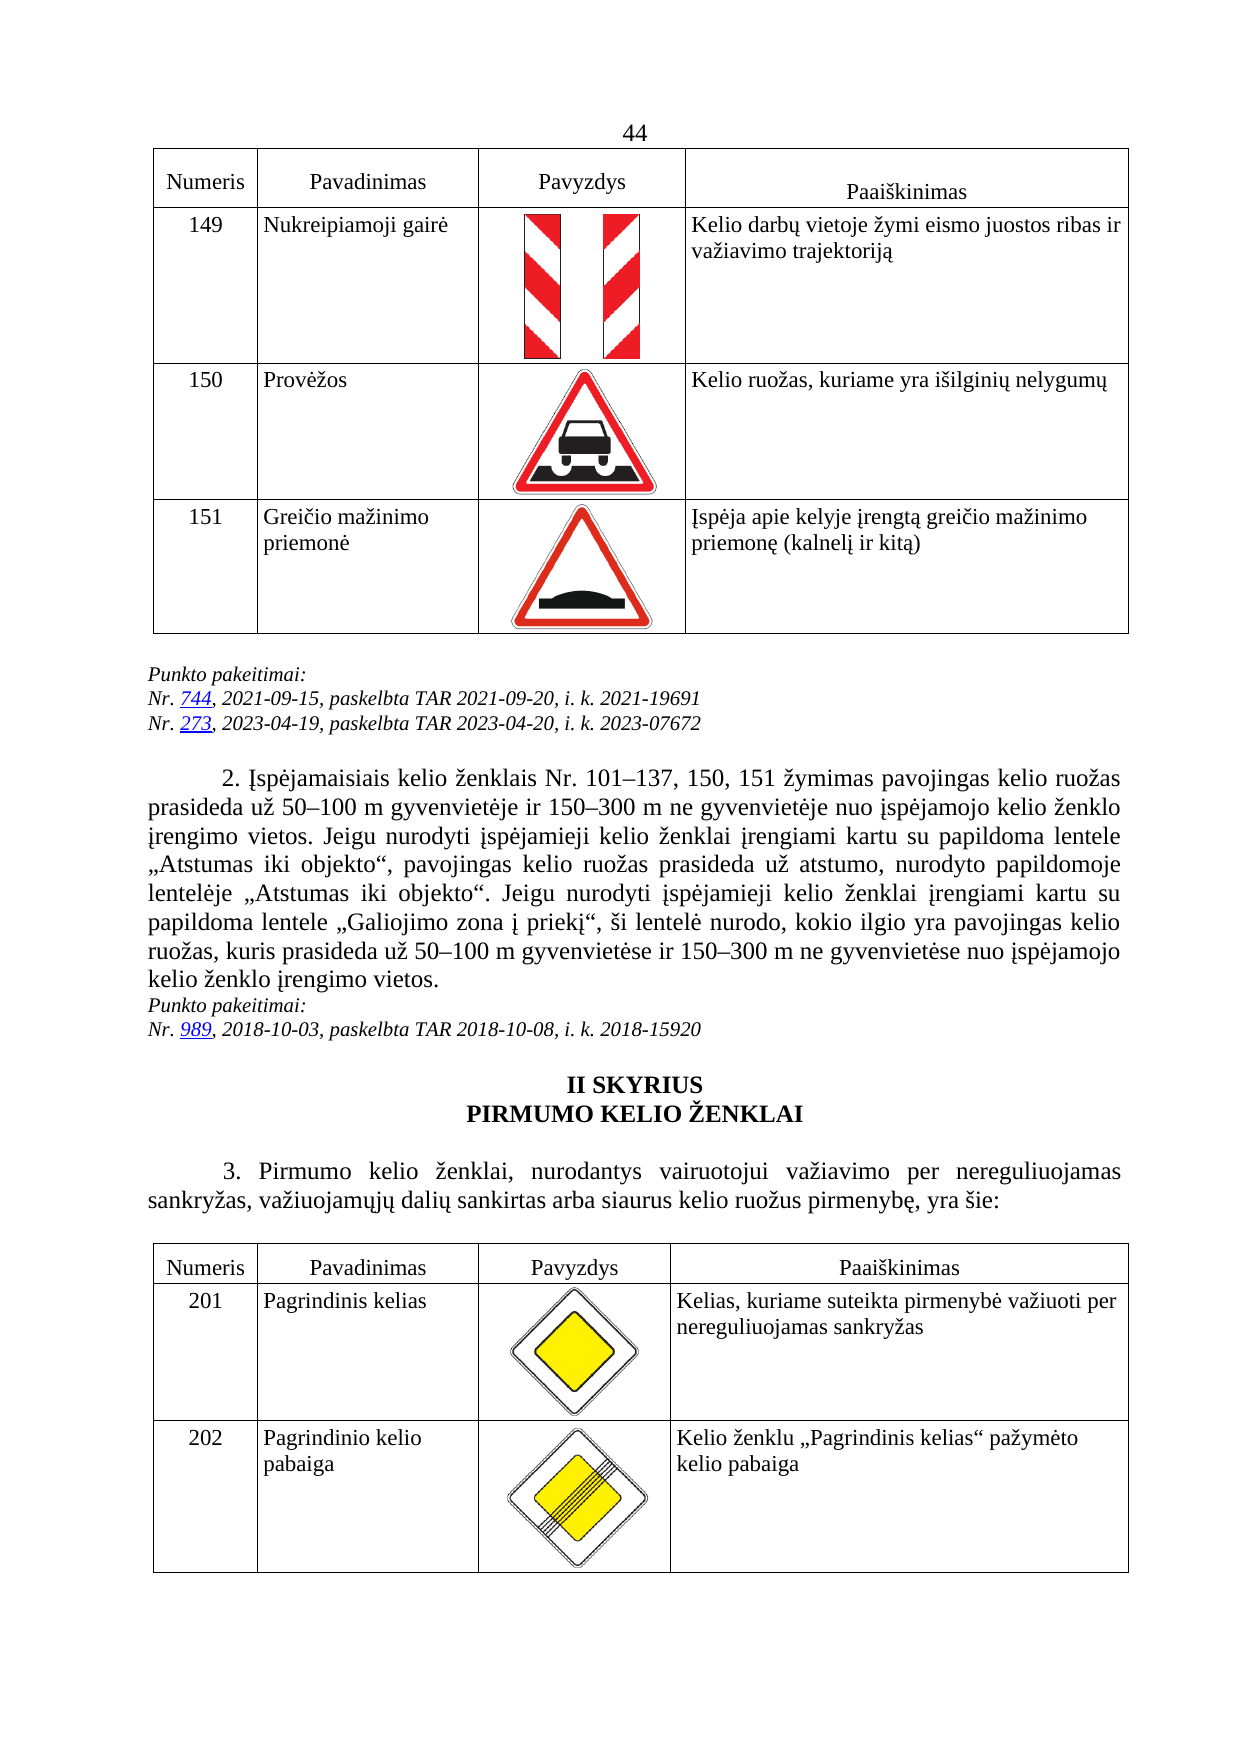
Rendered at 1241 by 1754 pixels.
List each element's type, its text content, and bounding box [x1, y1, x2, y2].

table_cell Pagrindinis kelias [258, 1284, 478, 1420]
table_cell Greičio mažinimo priemonė [258, 500, 478, 632]
table_header Pavyzdys [479, 1244, 670, 1283]
text Punkto pakeitimai: [148, 662, 1122, 686]
table_cell [479, 364, 685, 499]
table_header Pavadinimas [258, 1244, 478, 1283]
table_cell Kelio ženklu „Pagrindinis kelias“ pažymėto kelio pabaiga [671, 1421, 1128, 1572]
text PIRMUMO KELIO ŽENKLAI [148, 1099, 1122, 1128]
table_cell 202 [154, 1421, 257, 1572]
table_header Paaiškinimas [686, 149, 1128, 207]
table_cell 151 [154, 500, 257, 632]
table_cell [479, 1421, 670, 1572]
text Punkto pakeitimai: [148, 993, 1122, 1017]
table_cell Įspėja apie kelyje įrengtą greičio mažinimo priemonę (kalnelį ir kitą) [686, 500, 1128, 632]
table_cell Kelias, kuriame suteikta pirmenybė važiuoti per nereguliuojamas sankryžas [671, 1284, 1128, 1420]
text 2. Įspėjamaisiais kelio ženklais Nr. 101–137, 150, 151 žymimas pavojingas kelio ruožas prasideda už 50–100 m gyvenvietėje ir 150–300 m ne gyvenvietėje nuo įspėjamojo kelio ženklo įrengimo vietos. Jeigu nurodyti įspėjamieji kelio ženklai įrengiami kartu su papildoma lentele „Atstumas iki objekto“, pavojingas kelio ruožas prasideda už atstumo, nurodyto papildomoje lentelėje „Atstumas iki objekto“. Jeigu nurodyti įspėjamieji kelio ženklai įrengiami kartu su papildoma lentele „Galiojimo zona į priekį“, ši lentelė nurodo, kokio ilgio yra pavojingas kelio ruožas, kuris prasideda už 50–100 m gyvenvietėse ir 150–300 m ne gyvenvietėse nuo įspėjamojo kelio ženklo įrengimo vietos. [148, 763, 1122, 993]
table_cell [479, 208, 685, 362]
text Nr. 273, 2023-04-19, paskelbta TAR 2023-04-20, i. k. 2023-07672 [148, 710, 1122, 734]
table_cell 201 [154, 1284, 257, 1420]
table_header Paaiškinimas [671, 1244, 1128, 1283]
table_cell Pagrindinio kelio pabaiga [258, 1421, 478, 1572]
text Nr. 744, 2021-09-15, paskelbta TAR 2021-09-20, i. k. 2021-19691 [148, 686, 1122, 710]
table_header Pavyzdys [479, 149, 685, 207]
table_header Pavadinimas [258, 149, 478, 207]
table_cell [479, 500, 685, 632]
text 3. Pirmumo kelio ženklai, nurodantys vairuotojui važiavimo per nereguliuojamas sankryžas, važiuojamųjų dalių sankirtas arba siaurus kelio ruožus pirmenybę, yra šie: [148, 1156, 1122, 1214]
table_cell Kelio darbų vietoje žymi eismo juostos ribas ir važiavimo trajektoriją [686, 208, 1128, 362]
table_cell Provėžos [258, 364, 478, 499]
text Nr. 989, 2018-10-03, paskelbta TAR 2018-10-08, i. k. 2018-15920 [148, 1017, 1122, 1041]
table_cell 150 [154, 364, 257, 499]
table_cell 149 [154, 208, 257, 362]
table_header Numeris [154, 149, 257, 207]
table_cell Kelio ruožas, kuriame yra išilginių nelygumų [686, 364, 1128, 499]
text II SKYRIUS [148, 1070, 1122, 1099]
table_header Numeris [154, 1244, 257, 1283]
table_cell [479, 1284, 670, 1420]
table_cell Nukreipiamoji gairė [258, 208, 478, 362]
